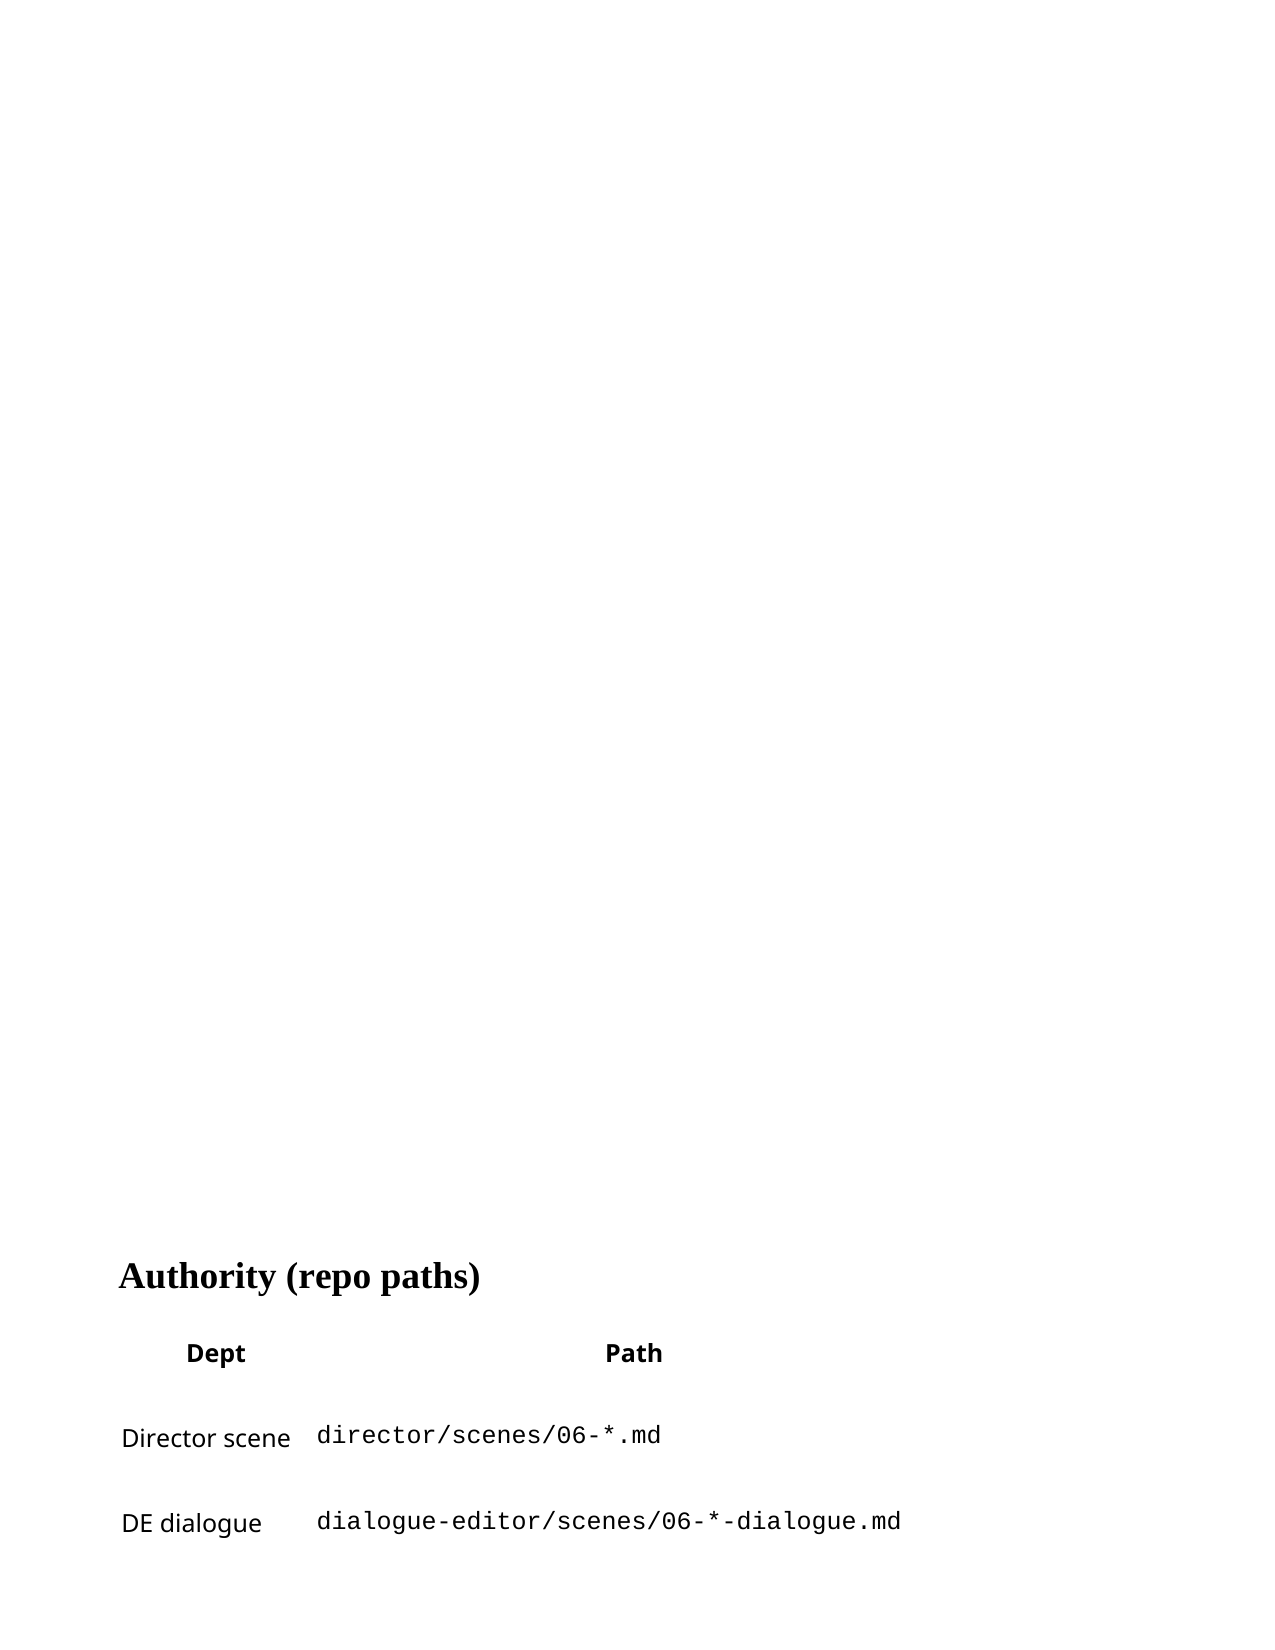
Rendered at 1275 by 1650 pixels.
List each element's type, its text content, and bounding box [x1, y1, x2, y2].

table_cell Director scene [118, 1418, 313, 1502]
table_header Path [314, 1332, 954, 1417]
subtitle Authority (repo paths) [118, 1253, 1216, 1296]
table_cell director/scenes/06-*.md [314, 1418, 954, 1502]
table_cell dialogue-editor/scenes/06-*-dialogue.md [314, 1503, 954, 1588]
table_header Dept [118, 1332, 313, 1417]
table_cell DE dialogue [118, 1503, 313, 1588]
